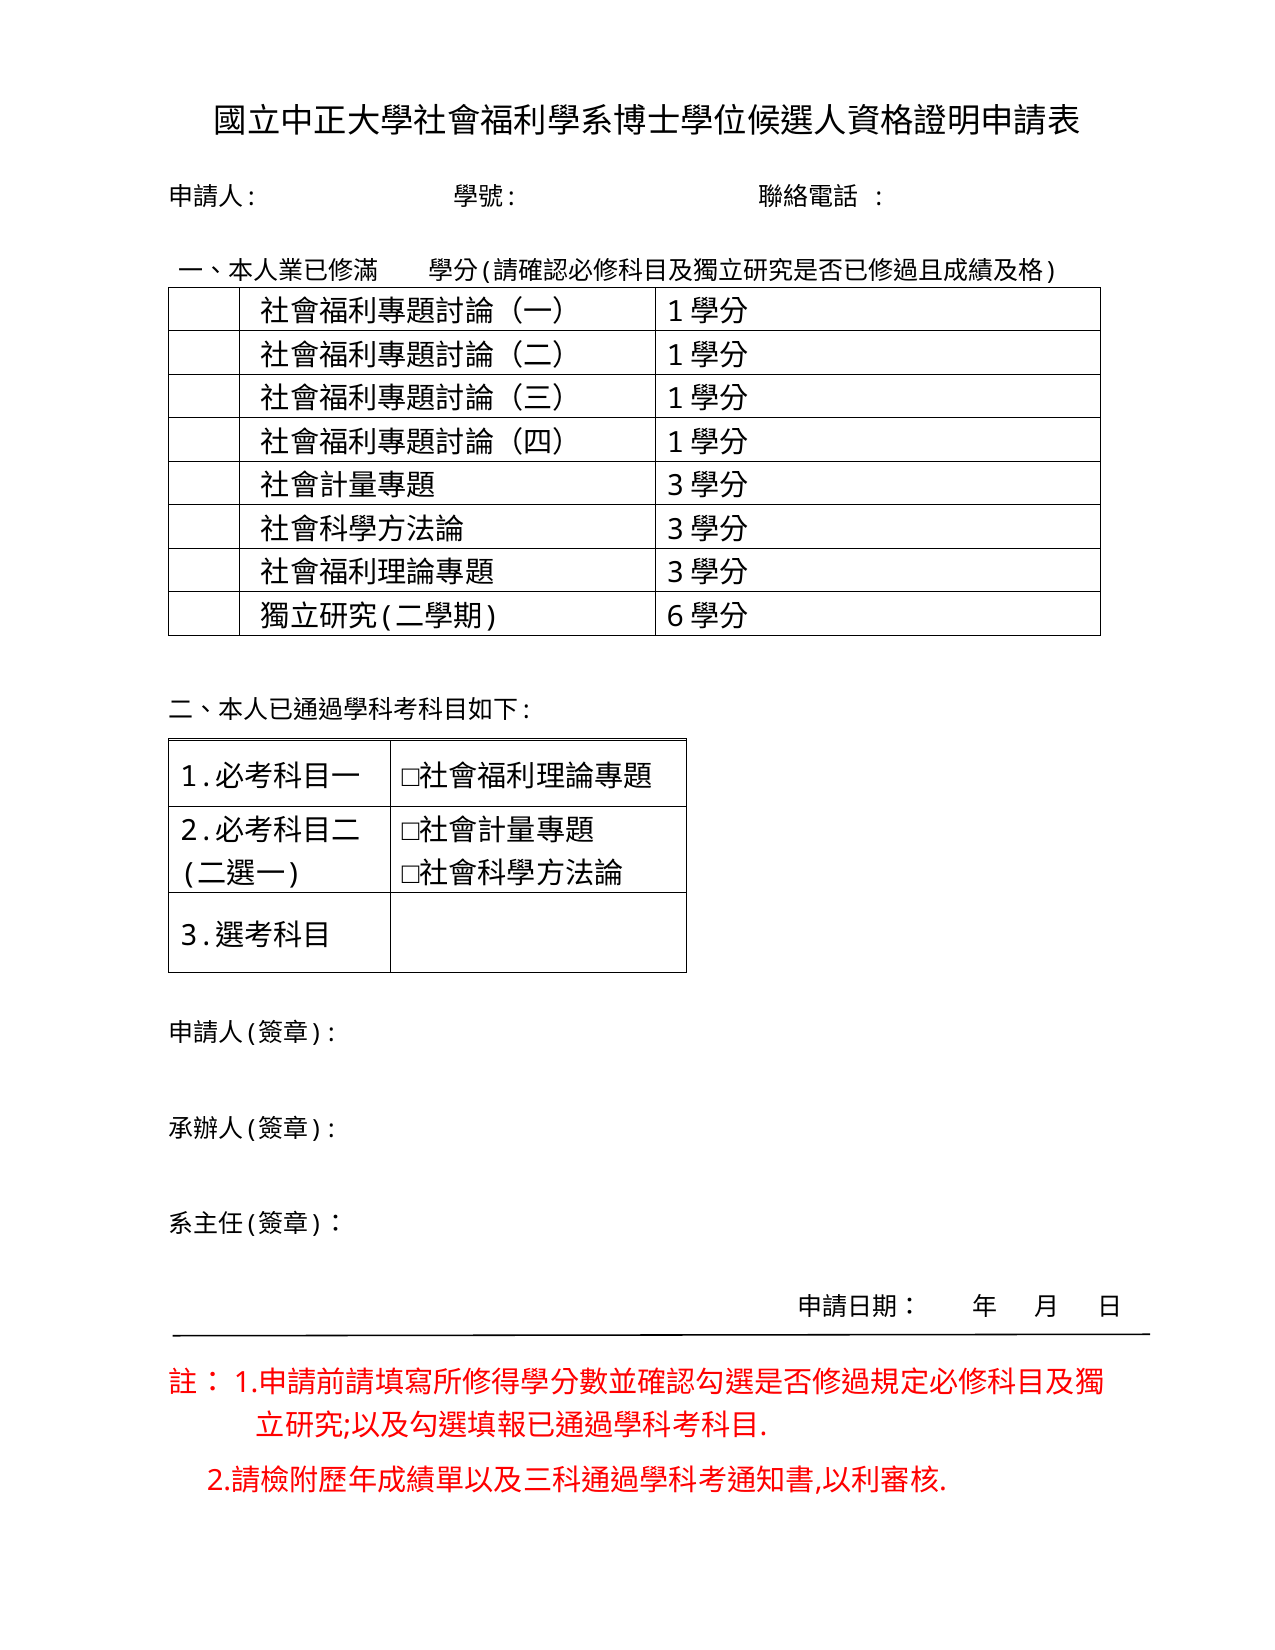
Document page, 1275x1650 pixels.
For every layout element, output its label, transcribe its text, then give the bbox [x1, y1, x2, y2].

table_cell 1學分 [656, 418, 1100, 461]
text 2.請檢附歷年成績單以及三科通過學科考通知書,以利審核. [169, 1456, 1125, 1499]
table_cell 3.選考科目 [169, 893, 390, 972]
table_cell [169, 592, 239, 634]
table_cell [169, 331, 239, 374]
text 申請日期： 年 月 日 [169, 1286, 1125, 1322]
text 註： 1.申請前請填寫所修得學分數並確認勾選是否修過規定必修科目及獨立研究;以及勾選填報已通過學科考科目. [169, 1359, 1125, 1444]
table_cell 社會福利理論專題 [240, 549, 655, 591]
table_cell □社會計量專題 □社會科學方法論 [391, 807, 686, 892]
table_cell [169, 418, 239, 461]
text 系主任(簽章)： [169, 1203, 1125, 1239]
table_header 社會福利專題討論（一） [240, 288, 655, 330]
table_cell 社會福利專題討論（三） [240, 375, 655, 417]
table_header □社會福利理論專題 [391, 741, 686, 806]
table_cell [391, 893, 686, 972]
table_cell 2.必考科目二 (二選一) [169, 807, 390, 892]
table_cell 3學分 [656, 462, 1100, 504]
table_cell [169, 462, 239, 504]
table_cell [169, 549, 239, 591]
table_cell [169, 505, 239, 548]
text 二、本人已通過學科考科目如下: [169, 689, 1125, 726]
table_cell [169, 375, 239, 417]
table_cell 1學分 [656, 375, 1100, 417]
table_cell 1學分 [656, 331, 1100, 374]
text 承辦人(簽章): [169, 1108, 1125, 1144]
text 一、本人業已修滿 學分(請確認必修科目及獨立研究是否已修過且成績及格) [178, 251, 1125, 287]
text 申請人(簽章): [169, 1013, 1125, 1049]
table_cell 獨立研究(二學期) [240, 592, 655, 634]
table_cell 3學分 [656, 549, 1100, 591]
table_cell 社會福利專題討論（四） [240, 418, 655, 461]
table_cell 社會科學方法論 [240, 505, 655, 548]
table_header [169, 288, 239, 330]
table_header 1.必考科目一 [169, 741, 390, 806]
text 申請人: 學號: 聯絡電話 : [169, 176, 1125, 212]
table_cell 社會福利專題討論（二） [240, 331, 655, 374]
text 國立中正大學社會福利學系博士學位候選人資格證明申請表 [169, 94, 1125, 142]
table_header 1學分 [656, 288, 1100, 330]
table_cell 社會計量專題 [240, 462, 655, 504]
table_cell 6學分 [656, 592, 1100, 634]
table_cell 3學分 [656, 505, 1100, 548]
